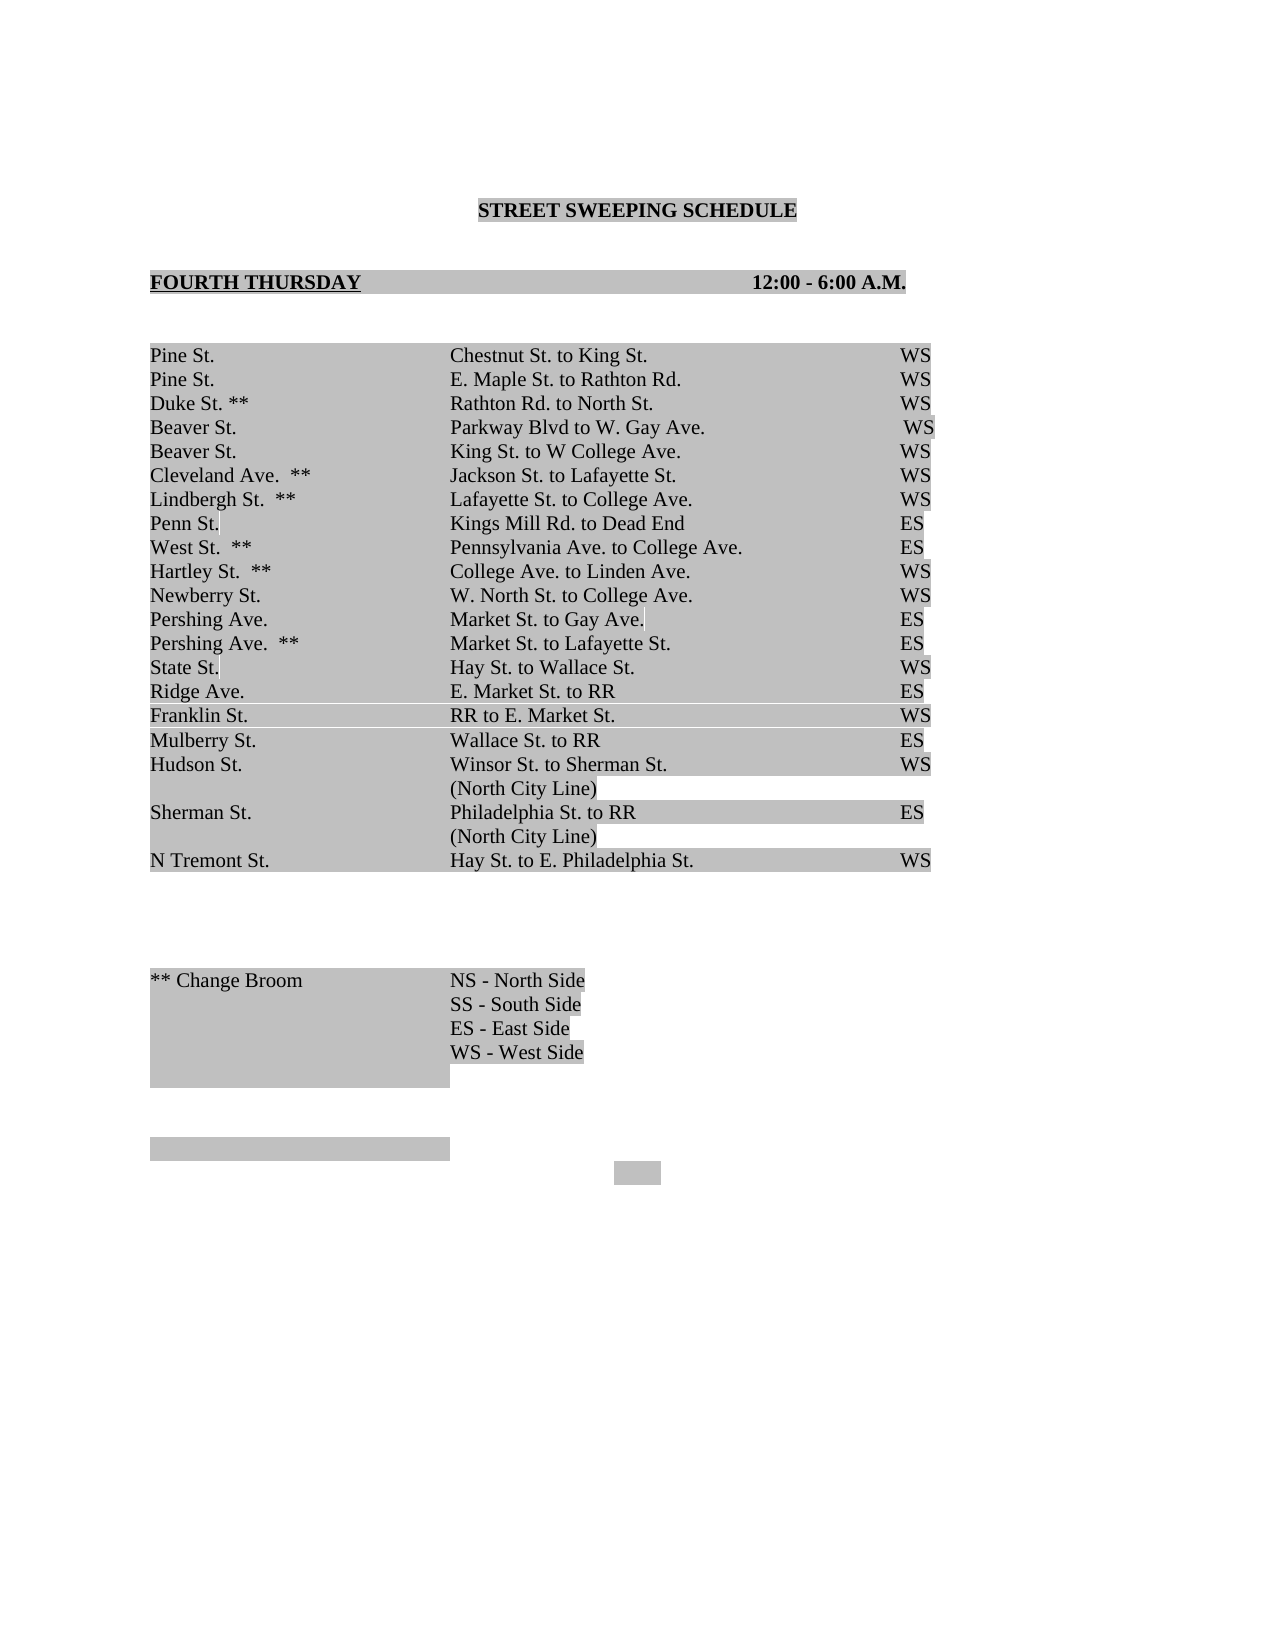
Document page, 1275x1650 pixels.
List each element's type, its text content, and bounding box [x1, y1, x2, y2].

text Pine St. E. Maple St. to Rathton Rd. WS [150, 367, 1125, 391]
text Lindbergh St. ** Lafayette St. to College Ave. WS [150, 487, 1125, 511]
text Cleveland Ave. ** Jackson St. to Lafayette St. WS [150, 463, 1125, 487]
text Pershing Ave. ** Market St. to Lafayette St. ES [150, 631, 1125, 655]
text Duke St. ** Rathton Rd. to North St. WS [150, 391, 1125, 415]
text FOURTH THURSDAY 12:00 - 6:00 A.M. [150, 270, 1125, 294]
text West St. ** Pennsylvania Ave. to College Ave. ES [150, 535, 1125, 559]
text (North City Line) [150, 776, 1125, 800]
text Pine St. Chestnut St. to King St. WS [150, 342, 1125, 367]
text ES - East Side [150, 1016, 1125, 1040]
text Sherman St. Philadelphia St. to RR ES [150, 800, 1125, 824]
text Franklin St. RR to E. Market St. WS [150, 703, 1125, 727]
text Hartley St. ** College Ave. to Linden Ave. WS [150, 559, 1125, 583]
text Ridge Ave. E. Market St. to RR ES [150, 679, 1125, 703]
text Pershing Ave. Market St. to Gay Ave. ES [150, 607, 1125, 631]
text Mulberry St. Wallace St. to RR ES [150, 727, 1125, 752]
text Hudson St. Winsor St. to Sherman St. WS [150, 752, 1125, 776]
text Beaver St. King St. to W College Ave. WS [150, 439, 1125, 463]
text ** Change Broom NS - North Side [150, 968, 1125, 992]
text Penn St. Kings Mill Rd. to Dead End ES [150, 511, 1125, 535]
text Beaver St. Parkway Blvd to W. Gay Ave. WS [150, 415, 1125, 439]
text (North City Line) [150, 824, 1125, 848]
text SS - South Side [150, 992, 1125, 1016]
text Newberry St. W. North St. to College Ave. WS [150, 583, 1125, 607]
text WS - West Side [150, 1040, 1125, 1064]
text State St. Hay St. to Wallace St. WS [150, 655, 1125, 679]
text N Tremont St. Hay St. to E. Philadelphia St. WS [150, 848, 1125, 872]
text STREET SWEEPING SCHEDULE [150, 198, 1125, 222]
